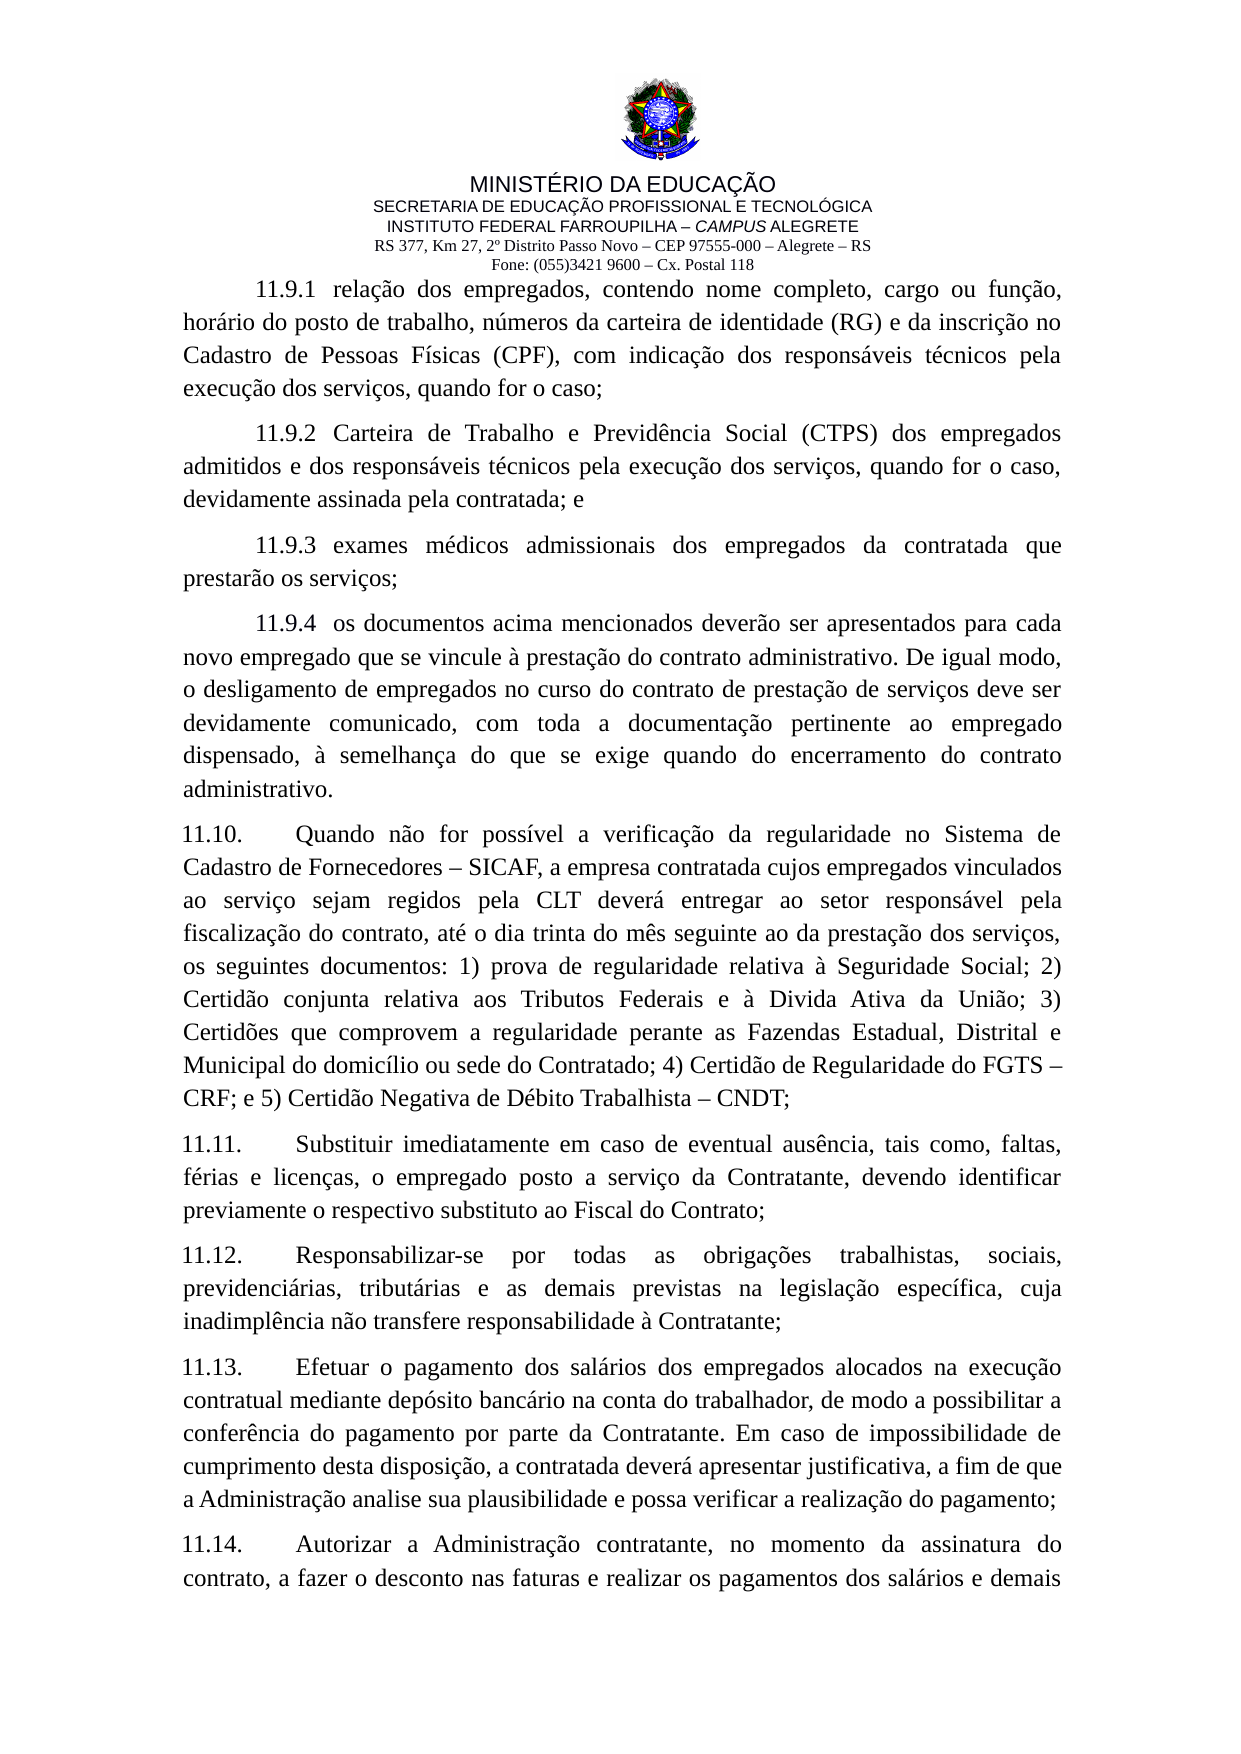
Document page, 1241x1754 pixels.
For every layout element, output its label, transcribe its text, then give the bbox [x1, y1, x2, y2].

picture [615, 73, 700, 161]
list Substituir imediatamente em caso de eventual ausência, tais como, faltas, férias e licenças, o empregado posto a serviço da Contratante, devendo identificar previamente o respectivo substituto ao Fiscal do Contrato; [181, 1129, 1062, 1224]
list Quando não for possível a verificação da regularidade no Sistema de Cadastro de Fornecedores – SICAF, a empresa contratada cujos empregados vinculados ao serviço sejam regidos pela CLT deverá entregar ao setor responsável pela fiscalização do contrato, até o dia trinta do mês seguinte ao da prestação dos serviços, os seguintes documentos: 1) prova de regularidade relativa à Seguridade Social; 2) Certidão conjunta relativa aos Tributos Federais e à Divida Ativa da União; 3) Certidões que comprovem a regularidade perante as Fazendas Estadual, Distrital e Municipal do domicílio ou sede do Contratado; 4) Certidão de Regularidade do FGTS – CRF; e 5) Certidão Negativa de Débito Trabalhista – CNDT; [181, 819, 1062, 1112]
list relação dos empregados, contendo nome completo, cargo ou função, horário do posto de trabalho, números da carteira de identidade (RG) e da inscrição no Cadastro de Pessoas Físicas (CPF), com indicação dos responsáveis técnicos pela execução dos serviços, quando for o caso; [183, 274, 1062, 402]
list os documentos acima mencionados deverão ser apresentados para cada novo empregado que se vincule à prestação do contrato administrativo. De igual modo, o desligamento de empregados no curso do contrato de prestação de serviços deve ser devidamente comunicado, com toda a documentação pertinente ao empregado dispensado, à semelhança do que se exige quando do encerramento do contrato administrativo. [183, 608, 1062, 802]
list Autorizar a Administração contratante, no momento da assinatura do contrato, a fazer o desconto nas faturas e realizar os pagamentos dos salários e demais [181, 1529, 1062, 1591]
list Responsabilizar-se por todas as obrigações trabalhistas, sociais, previdenciárias, tributárias e as demais previstas na legislação específica, cuja inadimplência não transfere responsabilidade à Contratante; [181, 1240, 1062, 1335]
list exames médicos admissionais dos empregados da contratada que prestarão os serviços; [183, 530, 1062, 592]
list Efetuar o pagamento dos salários dos empregados alocados na execução contratual mediante depósito bancário na conta do trabalhador, de modo a possibilitar a conferência do pagamento por parte da Contratante. Em caso de impossibilidade de cumprimento desta disposição, a contratada deverá apresentar justificativa, a fim de que a Administração analise sua plausibilidade e possa verificar a realização do pagamento; [181, 1352, 1062, 1513]
list Carteira de Trabalho e Previdência Social (CTPS) dos empregados admitidos e dos responsáveis técnicos pela execução dos serviços, quando for o caso, devidamente assinada pela contratada; e [183, 418, 1062, 513]
